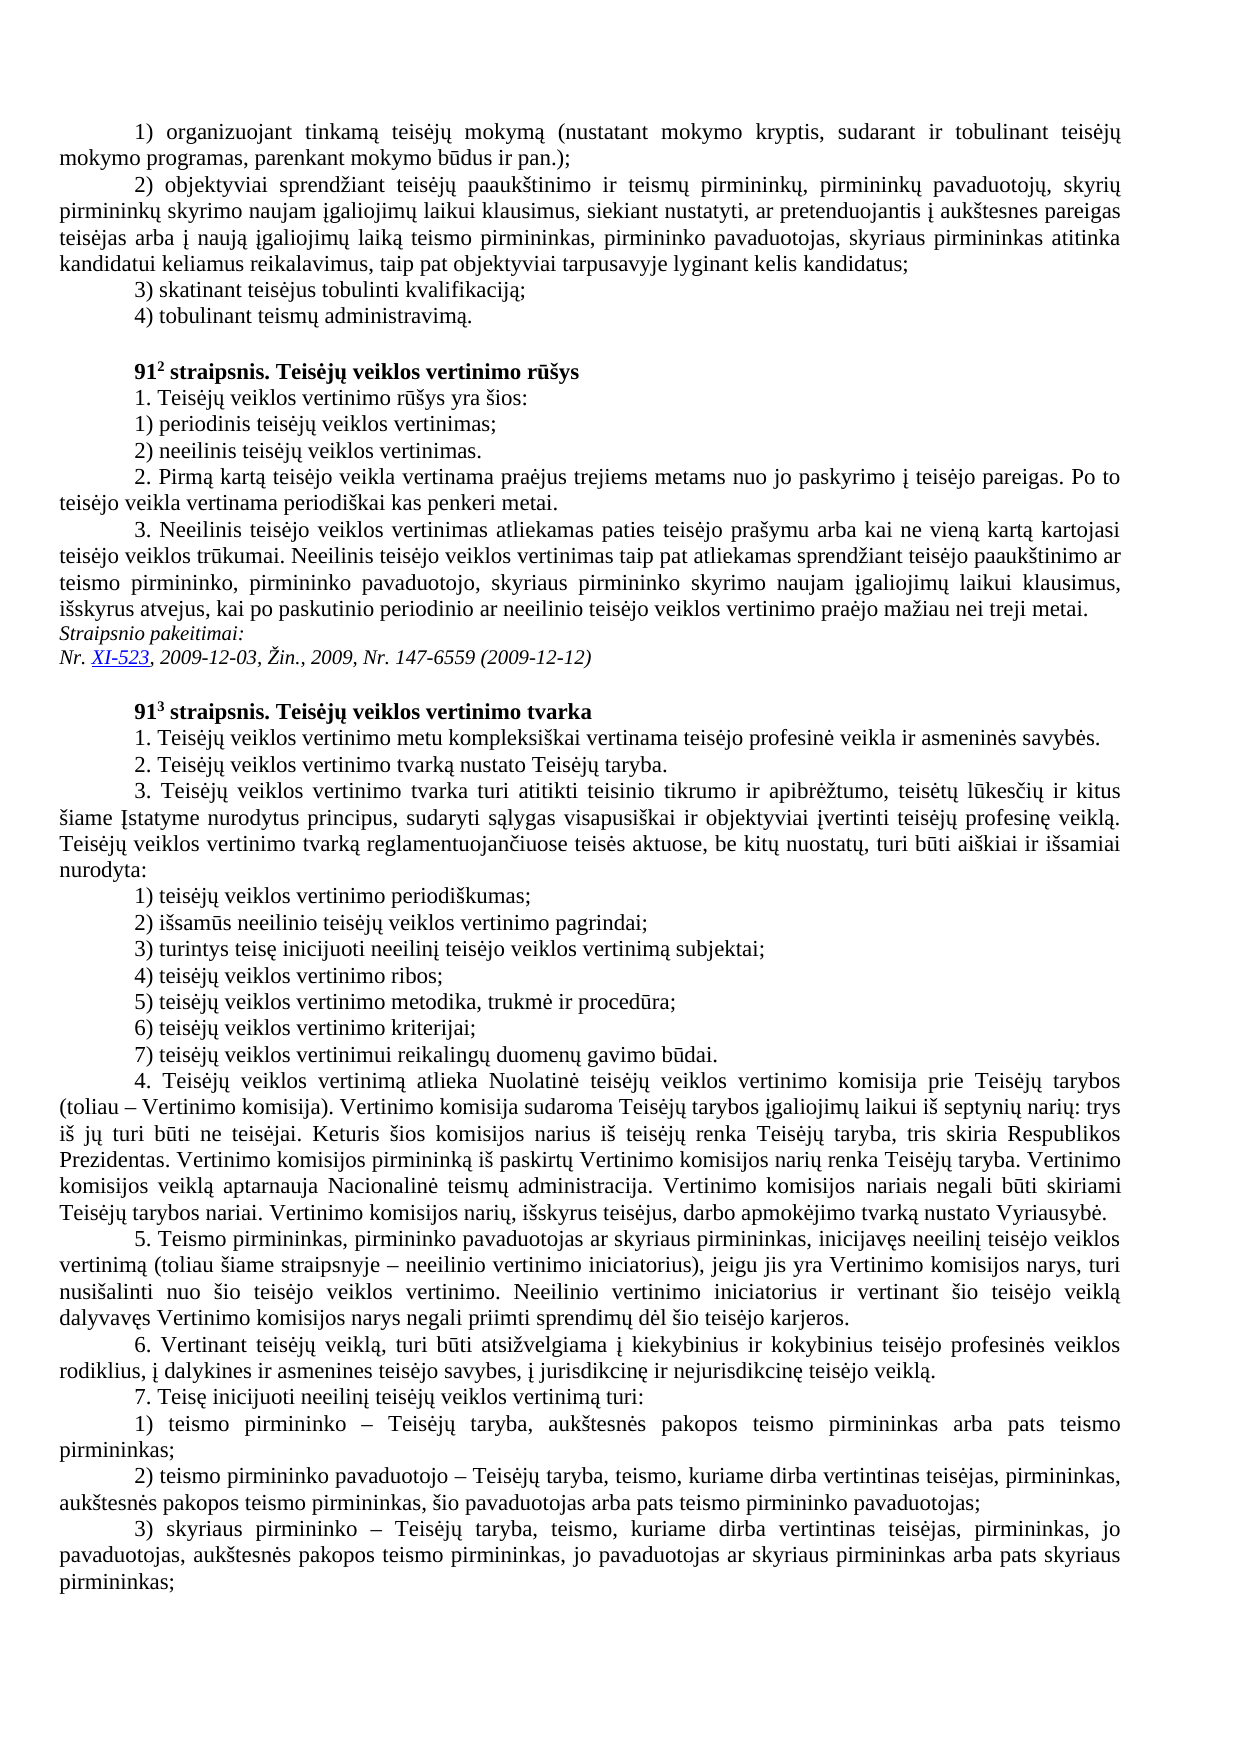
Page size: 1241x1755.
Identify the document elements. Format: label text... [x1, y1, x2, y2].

text 4) teisėjų veiklos vertinimo ribos; [59, 962, 1122, 988]
text 2) objektyviai sprendžiant teisėjų paaukštinimo ir teismų pirmininkų, pirmininkų pavaduotojų, skyrių pirmininkų skyrimo naujam įgaliojimų laikui klausimus, siekiant nustatyti, ar pretenduojantis į aukštesnes pareigas teisėjas arba į naują įgaliojimų laiką teismo pirmininkas, pirmininko pavaduotojas, skyriaus pirmininkas atitinka kandidatui keliamus reikalavimus, taip pat objektyviai tarpusavyje lyginant kelis kandidatus; [59, 171, 1122, 276]
text 2. Pirmą kartą teisėjo veikla vertinama praėjus trejiems metams nuo jo paskyrimo į teisėjo pareigas. Po to teisėjo veikla vertinama periodiškai kas penkeri metai. [59, 463, 1122, 516]
text 912 straipsnis. Teisėjų veiklos vertinimo rūšys [59, 358, 1122, 384]
text 1) periodinis teisėjų veiklos vertinimas; [59, 410, 1122, 437]
text 2) teismo pirmininko pavaduotojo – Teisėjų taryba, teismo, kuriame dirba vertintinas teisėjas, pirmininkas, aukštesnės pakopos teismo pirmininkas, šio pavaduotojas arba pats teismo pirmininko pavaduotojas; [59, 1462, 1122, 1515]
text Nr. XI-523, 2009-12-03, Žin., 2009, Nr. 147-6559 (2009-12-12) [59, 645, 1122, 669]
text 3) turintys teisę inicijuoti neeilinį teisėjo veiklos vertinimą subjektai; [59, 935, 1122, 962]
text 7. Teisę inicijuoti neeilinį teisėjų veiklos vertinimą turi: [59, 1383, 1122, 1410]
text 7) teisėjų veiklos vertinimui reikalingų duomenų gavimo būdai. [59, 1041, 1122, 1067]
text 2) neeilinis teisėjų veiklos vertinimas. [59, 437, 1122, 463]
text 3. Teisėjų veiklos vertinimo tvarka turi atitikti teisinio tikrumo ir apibrėžtumo, teisėtų lūkesčių ir kitus šiame Įstatyme nurodytus principus, sudaryti sąlygas visapusiškai ir objektyviai įvertinti teisėjų profesinę veiklą. Teisėjų veiklos vertinimo tvarką reglamentuojančiuose teisės aktuose, be kitų nuostatų, turi būti aiškiai ir išsamiai nurodyta: [59, 777, 1122, 883]
text 1) teismo pirmininko – Teisėjų taryba, aukštesnės pakopos teismo pirmininkas arba pats teismo pirmininkas; [59, 1410, 1122, 1462]
text 1) organizuojant tinkamą teisėjų mokymą (nustatant mokymo kryptis, sudarant ir tobulinant teisėjų mokymo programas, parenkant mokymo būdus ir pan.); [59, 118, 1122, 171]
text 4. Teisėjų veiklos vertinimą atlieka Nuolatinė teisėjų veiklos vertinimo komisija prie Teisėjų tarybos (toliau – Vertinimo komisija). Vertinimo komisija sudaroma Teisėjų tarybos įgaliojimų laikui iš septynių narių: trys iš jų turi būti ne teisėjai. Keturis šios komisijos narius iš teisėjų renka Teisėjų taryba, tris skiria Respublikos Prezidentas. Vertinimo komisijos pirmininką iš paskirtų Vertinimo komisijos narių renka Teisėjų taryba. Vertinimo komisijos veiklą aptarnauja Nacionalinė teismų administracija. Vertinimo komisijos nariais negali būti skiriami Teisėjų tarybos nariai. Vertinimo komisijos narių, išskyrus teisėjus, darbo apmokėjimo tvarką nustato Vyriausybė. [59, 1067, 1122, 1225]
text Straipsnio pakeitimai: [59, 621, 1122, 645]
text 2) išsamūs neeilinio teisėjų veiklos vertinimo pagrindai; [59, 909, 1122, 935]
text 1. Teisėjų veiklos vertinimo rūšys yra šios: [59, 384, 1122, 410]
text 3) skatinant teisėjus tobulinti kvalifikaciją; [59, 276, 1122, 303]
text 3) skyriaus pirmininko – Teisėjų taryba, teismo, kuriame dirba vertintinas teisėjas, pirmininkas, jo pavaduotojas, aukštesnės pakopos teismo pirmininkas, jo pavaduotojas ar skyriaus pirmininkas arba pats skyriaus pirmininkas; [59, 1515, 1122, 1594]
text 913 straipsnis. Teisėjų veiklos vertinimo tvarka [59, 698, 1122, 724]
text 3. Neeilinis teisėjo veiklos vertinimas atliekamas paties teisėjo prašymu arba kai ne vieną kartą kartojasi teisėjo veiklos trūkumai. Neeilinis teisėjo veiklos vertinimas taip pat atliekamas sprendžiant teisėjo paaukštinimo ar teismo pirmininko, pirmininko pavaduotojo, skyriaus pirmininko skyrimo naujam įgaliojimų laikui klausimus, išskyrus atvejus, kai po paskutinio periodinio ar neeilinio teisėjo veiklos vertinimo praėjo mažiau nei treji metai. [59, 516, 1122, 621]
text 5. Teismo pirmininkas, pirmininko pavaduotojas ar skyriaus pirmininkas, inicijavęs neeilinį teisėjo veiklos vertinimą (toliau šiame straipsnyje – neeilinio vertinimo iniciatorius), jeigu jis yra Vertinimo komisijos narys, turi nusišalinti nuo šio teisėjo veiklos vertinimo. Neeilinio vertinimo iniciatorius ir vertinant šio teisėjo veiklą dalyvavęs Vertinimo komisijos narys negali priimti sprendimų dėl šio teisėjo karjeros. [59, 1225, 1122, 1331]
text 1. Teisėjų veiklos vertinimo metu kompleksiškai vertinama teisėjo profesinė veikla ir asmeninės savybės. [59, 724, 1122, 751]
text 6. Vertinant teisėjų veiklą, turi būti atsižvelgiama į kiekybinius ir kokybinius teisėjo profesinės veiklos rodiklius, į dalykines ir asmenines teisėjo savybes, į jurisdikcinę ir nejurisdikcinę teisėjo veiklą. [59, 1331, 1122, 1383]
text 5) teisėjų veiklos vertinimo metodika, trukmė ir procedūra; [59, 988, 1122, 1014]
text 2. Teisėjų veiklos vertinimo tvarką nustato Teisėjų taryba. [59, 751, 1122, 777]
text 1) teisėjų veiklos vertinimo periodiškumas; [59, 883, 1122, 909]
text 4) tobulinant teismų administravimą. [59, 303, 1122, 329]
text 6) teisėjų veiklos vertinimo kriterijai; [59, 1014, 1122, 1041]
